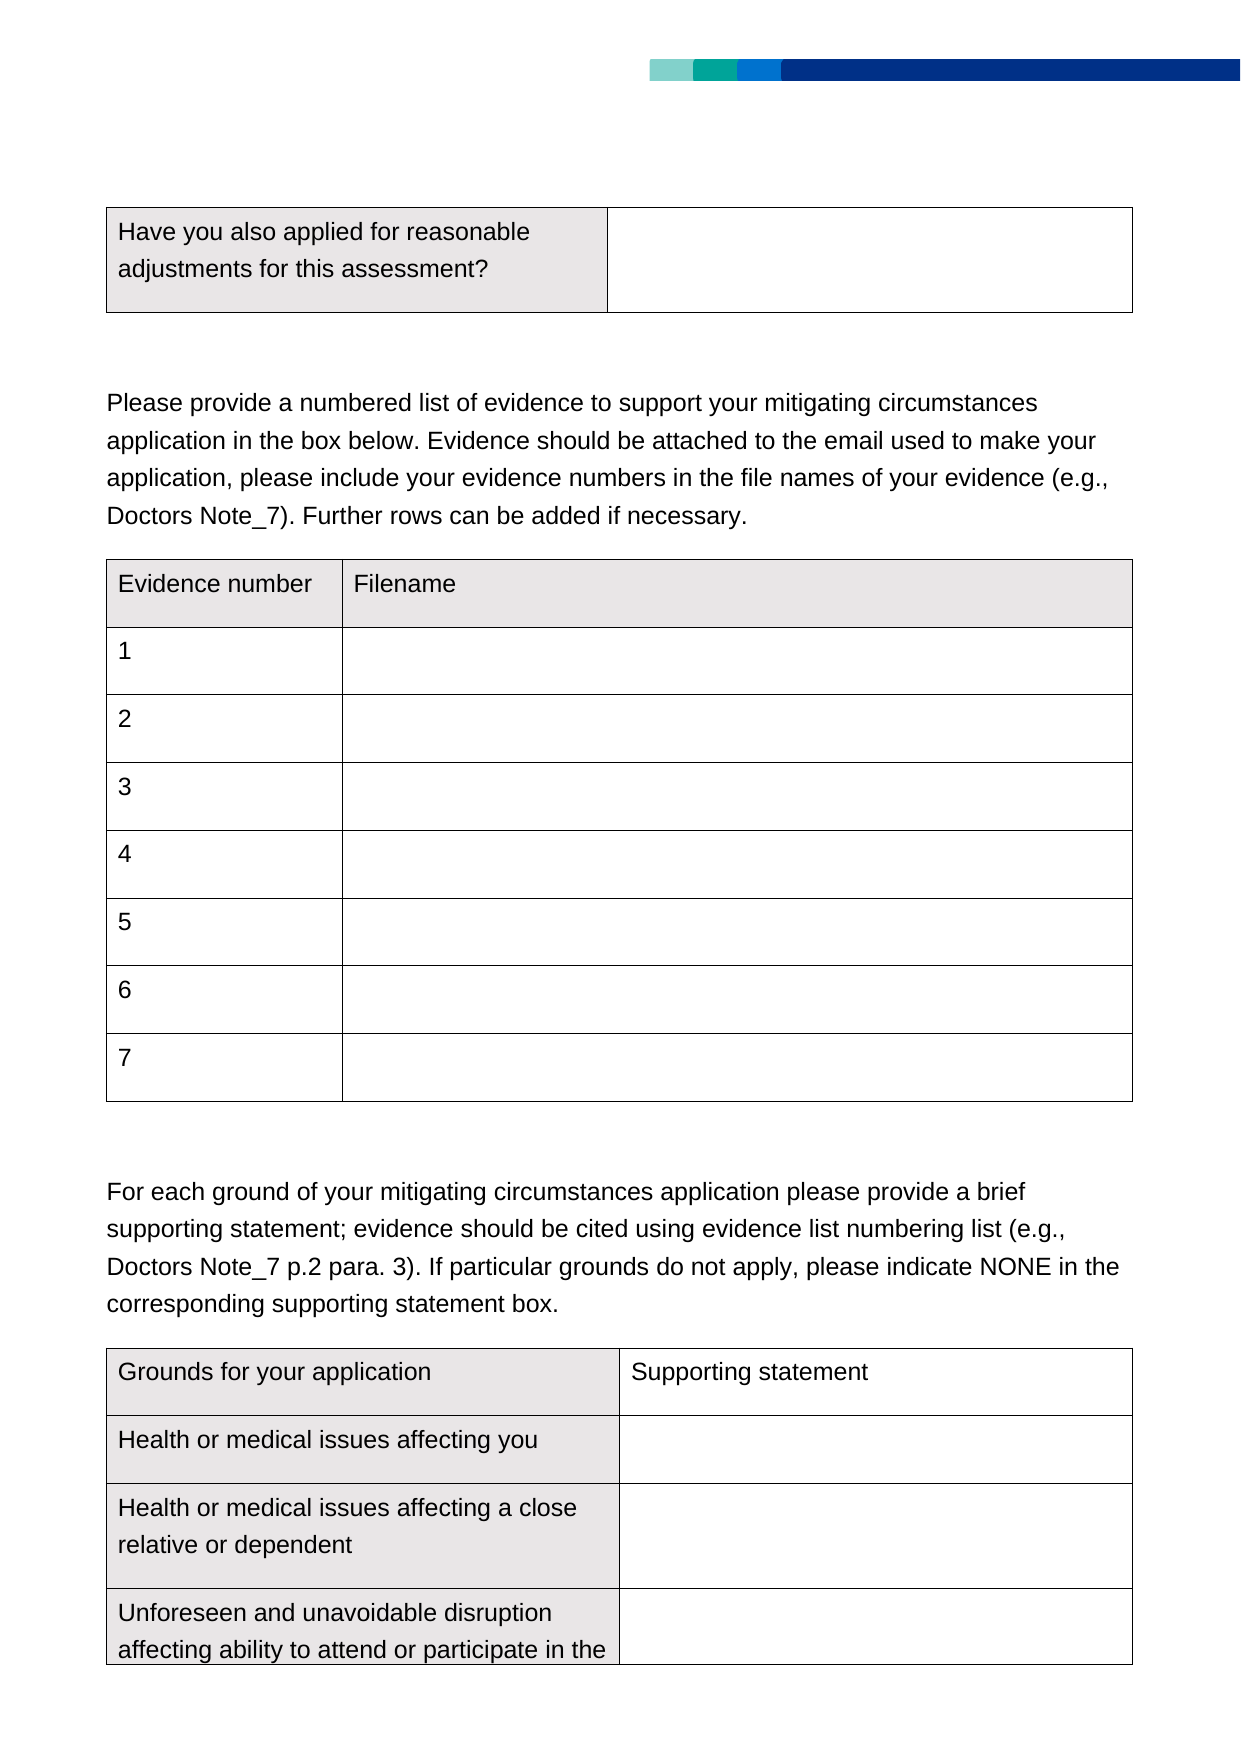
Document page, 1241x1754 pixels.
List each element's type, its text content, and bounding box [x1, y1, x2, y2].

table_cell Health or medical issues affecting you [107, 1416, 619, 1483]
table_cell 3 [107, 763, 342, 830]
table_cell Have you also applied for reasonable adjustments for this assessment? [107, 208, 607, 312]
table_cell 7 [107, 1034, 342, 1101]
table_cell [343, 831, 1132, 897]
table_cell [343, 628, 1132, 694]
table_cell Health or medical issues affecting a close relative or dependent [107, 1484, 619, 1588]
table_cell [343, 695, 1132, 762]
table_cell 4 [107, 831, 342, 897]
table_cell 1 [107, 628, 342, 694]
table_cell [343, 899, 1132, 965]
table_header Filename [343, 560, 1132, 627]
table_header Grounds for your application [107, 1349, 619, 1415]
text For each ground of your mitigating circumstances application please provide a brief supporting statement; evidence should be cited using evidence list numbering list (e.g., Doctors Note_7 p.2 para. 3). If particular grounds do not apply, please indicate NONE in the corresponding supporting statement box. [106, 1168, 1134, 1318]
table_cell 5 [107, 899, 342, 965]
text Please provide a numbered list of evidence to support your mitigating circumstances application in the box below. Evidence should be attached to the email used to make your application, please include your evidence numbers in the file names of your evidence (e.g., Doctors Note_7). Further rows can be added if necessary. [106, 380, 1134, 530]
table_cell Unforeseen and unavoidable disruption affecting ability to attend or participate in the [107, 1589, 619, 1664]
table_cell [620, 1589, 1132, 1664]
table_cell 2 [107, 695, 342, 762]
table_cell [343, 1034, 1132, 1101]
table_cell 6 [107, 966, 342, 1033]
table_header Supporting statement [620, 1349, 1132, 1415]
table_header Evidence number [107, 560, 342, 627]
table_cell [620, 1484, 1132, 1588]
table_cell [343, 966, 1132, 1033]
table_cell [608, 208, 1132, 312]
table_cell [620, 1416, 1132, 1483]
table_cell [343, 763, 1132, 830]
